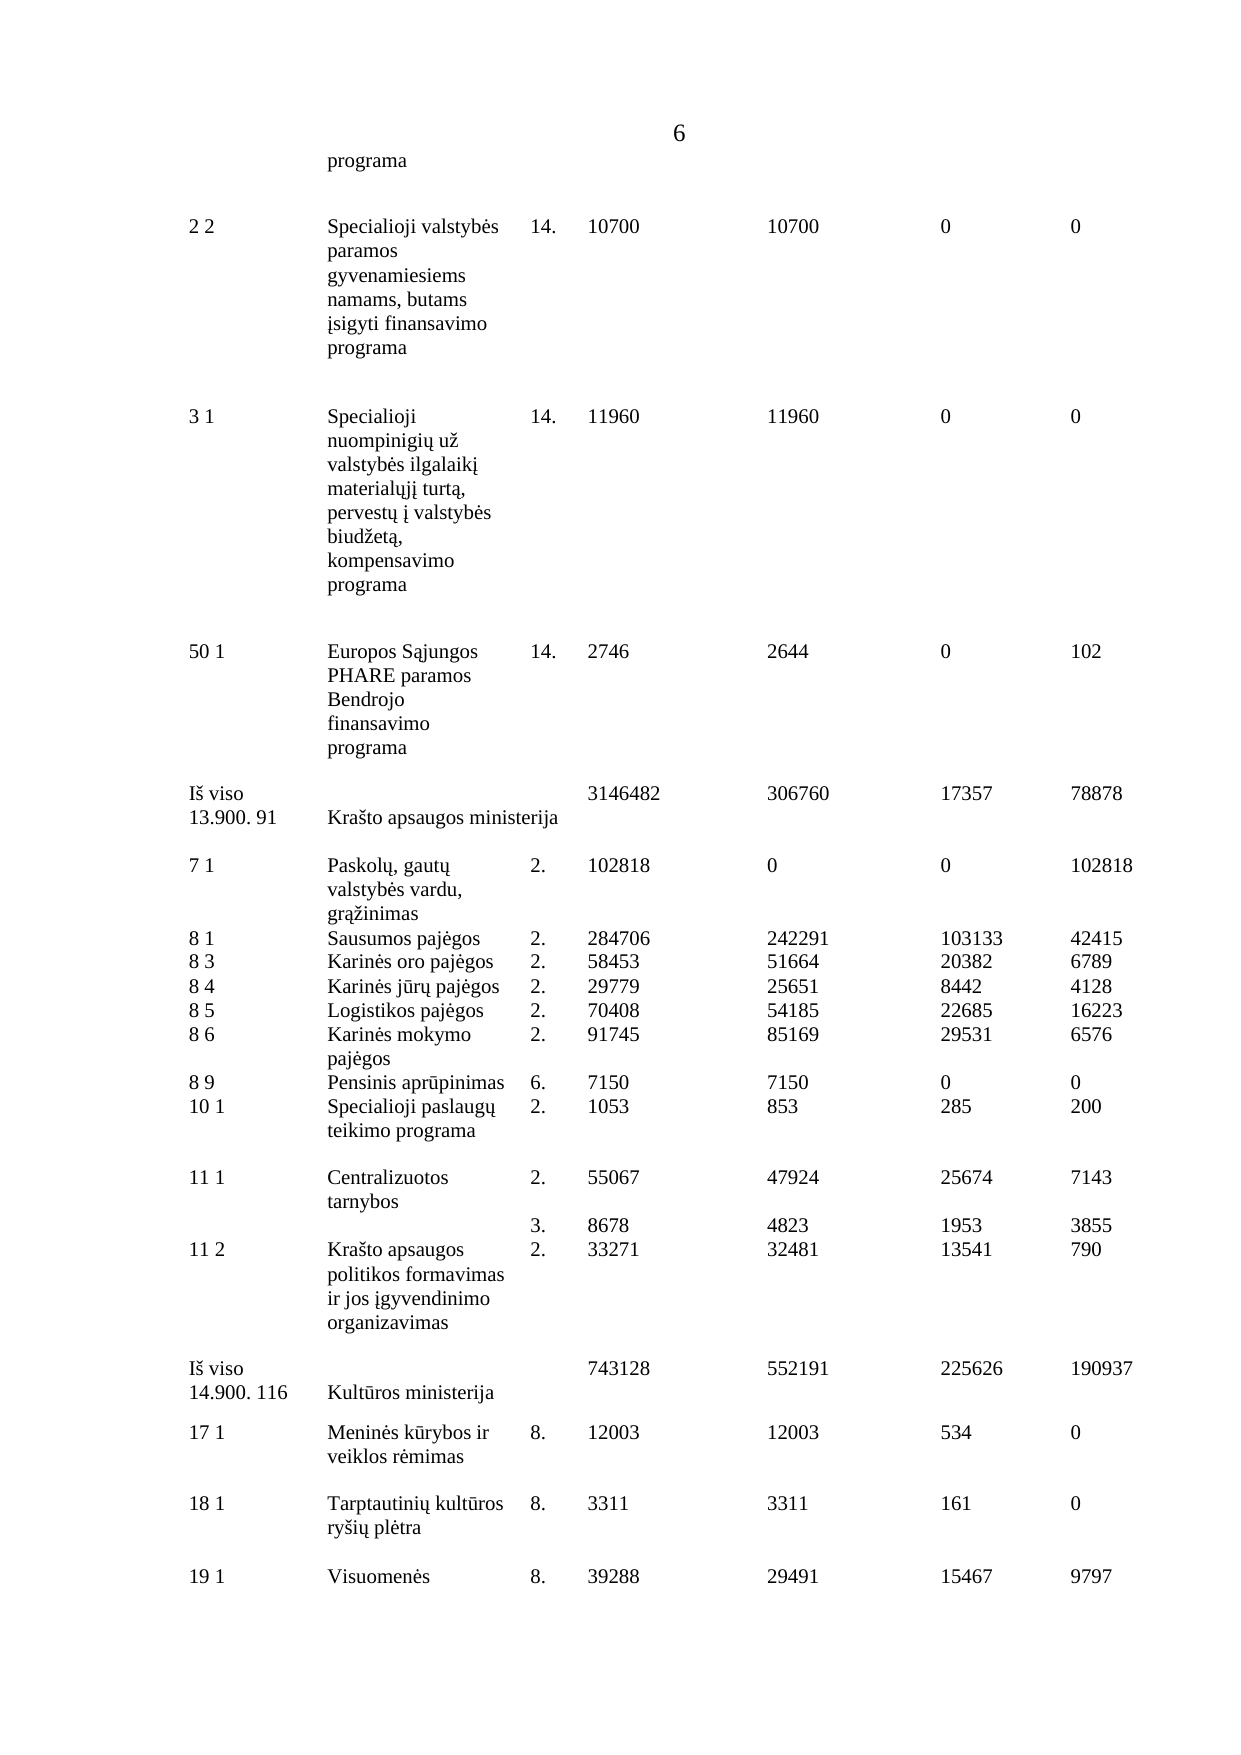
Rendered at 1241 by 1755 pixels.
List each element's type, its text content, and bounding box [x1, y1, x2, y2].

table_cell 2. [519, 1022, 576, 1070]
table_cell 85169 [756, 1022, 929, 1070]
table_cell 14. [519, 639, 576, 781]
table_cell 190937 [1059, 1356, 1174, 1380]
table_cell 161 [929, 1491, 1059, 1563]
table_cell [1175, 639, 1181, 781]
table_cell 11960 [576, 404, 756, 639]
table_cell 8 9 [177, 1070, 316, 1094]
table_cell 55067 [576, 1165, 756, 1213]
table_cell 14. [519, 404, 576, 639]
table_cell 3855 [1059, 1213, 1174, 1237]
table_cell 17 1 [177, 1420, 316, 1491]
table_cell Specialioji nuompinigių už valstybės ilgalaikį materialųjį turtą, pervestų į valstybės biudžetą, kompensavimo programa [316, 404, 519, 639]
table_cell Centralizuotos tarnybos [316, 1165, 519, 1213]
table_cell 29491 [756, 1564, 929, 1606]
table_cell Meninės kūrybos ir veiklos rėmimas [316, 1420, 519, 1491]
table_cell 3311 [576, 1491, 756, 1563]
table_cell Kultūros ministerija [316, 1380, 1174, 1420]
table_cell Paskolų, gautų valstybės vardu, grąžinimas [316, 853, 519, 925]
table_cell 102 [1059, 639, 1174, 781]
table_cell 0 [929, 639, 1059, 781]
table_cell 4128 [1059, 974, 1174, 998]
table_cell 10700 [576, 214, 756, 404]
table_cell [1175, 781, 1181, 805]
table_cell 4823 [756, 1213, 929, 1237]
table_cell [1175, 805, 1181, 853]
table_cell 11960 [756, 404, 929, 639]
table_cell [1175, 148, 1181, 214]
table_cell 8 5 [177, 998, 316, 1022]
table_cell [1059, 148, 1174, 214]
table_cell 2. [519, 998, 576, 1022]
table_cell 0 [929, 214, 1059, 404]
table_cell 102818 [1059, 853, 1174, 925]
table_cell 7150 [576, 1070, 756, 1094]
table_cell [1175, 950, 1181, 973]
table_cell 6789 [1059, 950, 1174, 973]
table_cell 0 [756, 853, 929, 925]
table_cell 2644 [756, 639, 929, 781]
table_cell 13541 [929, 1238, 1059, 1356]
table_cell 7150 [756, 1070, 929, 1094]
table_cell 103133 [929, 925, 1059, 949]
table_cell 2. [519, 974, 576, 998]
table_cell 17357 [929, 781, 1059, 805]
table_cell Karinės oro pajėgos [316, 950, 519, 973]
table_cell 0 [1059, 214, 1174, 404]
table_cell 853 [756, 1094, 929, 1165]
table_cell 42415 [1059, 925, 1174, 949]
table_cell [1175, 1213, 1181, 1237]
table_cell 0 [1059, 1420, 1174, 1491]
table_cell 19 1 [177, 1564, 316, 1606]
table_cell 25674 [929, 1165, 1059, 1213]
table_cell Tarptautinių kultūros ryšių plėtra [316, 1491, 519, 1563]
table_cell 12003 [756, 1420, 929, 1491]
table_cell [756, 148, 929, 214]
table_cell 8678 [576, 1213, 756, 1237]
table_cell 8. [519, 1491, 576, 1563]
table_cell [316, 1213, 519, 1237]
table_cell Iš viso [177, 781, 576, 805]
table_cell Visuomenės [316, 1564, 519, 1606]
table_cell [1175, 1491, 1181, 1563]
table_cell 3. [519, 1213, 576, 1237]
table_cell Iš viso [177, 1356, 576, 1380]
table_cell 6576 [1059, 1022, 1174, 1070]
table_cell 58453 [576, 950, 756, 973]
table_cell [1175, 1070, 1181, 1094]
table_cell 8 1 [177, 925, 316, 949]
table_cell [1175, 1238, 1181, 1356]
table_cell 8442 [929, 974, 1059, 998]
table_cell 8 4 [177, 974, 316, 998]
table_cell 18 1 [177, 1491, 316, 1563]
table_cell 2. [519, 1094, 576, 1165]
table_cell [1175, 998, 1181, 1022]
table_cell 0 [929, 853, 1059, 925]
table_cell 2. [519, 950, 576, 973]
table_cell 552191 [756, 1356, 929, 1380]
table_cell Karinės mokymo pajėgos [316, 1022, 519, 1070]
table_cell 200 [1059, 1094, 1174, 1165]
table_cell 70408 [576, 998, 756, 1022]
table_cell programa [316, 148, 519, 214]
table_cell Pensinis aprūpinimas [316, 1070, 519, 1094]
table_cell 1053 [576, 1094, 756, 1165]
table_cell 2 2 [177, 214, 316, 404]
table_cell 3146482 [576, 781, 756, 805]
table_cell [1175, 214, 1181, 404]
table_cell 242291 [756, 925, 929, 949]
table_cell 33271 [576, 1238, 756, 1356]
table_cell 8 3 [177, 950, 316, 973]
table_cell [1175, 1094, 1181, 1165]
table_cell [1175, 974, 1181, 998]
table_cell 306760 [756, 781, 929, 805]
table_cell Karinės jūrų pajėgos [316, 974, 519, 998]
table_cell 0 [1059, 1491, 1174, 1563]
table_cell Specialioji paslaugų teikimo programa [316, 1094, 519, 1165]
table_cell 13.900. 91 [177, 805, 316, 853]
table_cell 534 [929, 1420, 1059, 1491]
table_cell [1175, 1165, 1181, 1213]
table_cell 12003 [576, 1420, 756, 1491]
table_cell 14.900. 116 [177, 1380, 316, 1420]
table_cell 284706 [576, 925, 756, 949]
table_cell 11 2 [177, 1238, 316, 1356]
table_cell 0 [1059, 1070, 1174, 1094]
table_cell [177, 148, 316, 214]
table_cell 3 1 [177, 404, 316, 639]
table_cell 16223 [1059, 998, 1174, 1022]
table_cell 91745 [576, 1022, 756, 1070]
table_cell 54185 [756, 998, 929, 1022]
table_cell [1175, 1022, 1181, 1070]
table_cell [576, 148, 756, 214]
table_cell 14. [519, 214, 576, 404]
table_cell [1175, 404, 1181, 639]
table_cell 9797 [1059, 1564, 1174, 1606]
table_cell 29779 [576, 974, 756, 998]
table_cell 20382 [929, 950, 1059, 973]
table_cell 51664 [756, 950, 929, 973]
table_cell 102818 [576, 853, 756, 925]
table_cell 8. [519, 1420, 576, 1491]
table_cell 2. [519, 925, 576, 949]
table_cell [1175, 1420, 1181, 1491]
table_cell 0 [929, 1070, 1059, 1094]
table_cell 743128 [576, 1356, 756, 1380]
table_cell 0 [929, 404, 1059, 639]
table_cell [1175, 1356, 1181, 1380]
table_cell 3311 [756, 1491, 929, 1563]
table_cell 2. [519, 1238, 576, 1356]
table_cell 25651 [756, 974, 929, 998]
table_cell [1175, 1380, 1181, 1420]
table_cell [1175, 853, 1181, 925]
table_cell Specialioji valstybės paramos gyvenamiesiems namams, butams įsigyti finansavimo programa [316, 214, 519, 404]
table_cell Sausumos pajėgos [316, 925, 519, 949]
table_cell Krašto apsaugos politikos formavimas ir jos įgyvendinimo organizavimas [316, 1238, 519, 1356]
table_cell [519, 148, 576, 214]
table_cell 7143 [1059, 1165, 1174, 1213]
table_cell 50 1 [177, 639, 316, 781]
table_cell 7 1 [177, 853, 316, 925]
table_cell 2746 [576, 639, 756, 781]
table_cell Krašto apsaugos ministerija [316, 805, 1174, 853]
table_cell 8. [519, 1564, 576, 1606]
table_cell 1953 [929, 1213, 1059, 1237]
table_cell 0 [1059, 404, 1174, 639]
table_cell Logistikos pajėgos [316, 998, 519, 1022]
table_cell 47924 [756, 1165, 929, 1213]
table_cell 10 1 [177, 1094, 316, 1165]
table_cell [1175, 925, 1181, 949]
table_cell 6. [519, 1070, 576, 1094]
table_cell 22685 [929, 998, 1059, 1022]
table_cell 10700 [756, 214, 929, 404]
table_cell 2. [519, 1165, 576, 1213]
table_cell 11 1 [177, 1165, 316, 1237]
table_cell 285 [929, 1094, 1059, 1165]
table_cell 78878 [1059, 781, 1174, 805]
table_cell 29531 [929, 1022, 1059, 1070]
table_cell [1175, 1564, 1181, 1606]
table_cell 39288 [576, 1564, 756, 1606]
table_cell Europos Sąjungos PHARE paramos Bendrojo finansavimo programa [316, 639, 519, 781]
table_cell 15467 [929, 1564, 1059, 1606]
table_cell 2. [519, 853, 576, 925]
table_cell 32481 [756, 1238, 929, 1356]
table_cell 790 [1059, 1238, 1174, 1356]
table_cell [929, 148, 1059, 214]
table_cell 8 6 [177, 1022, 316, 1070]
table_cell 225626 [929, 1356, 1059, 1380]
